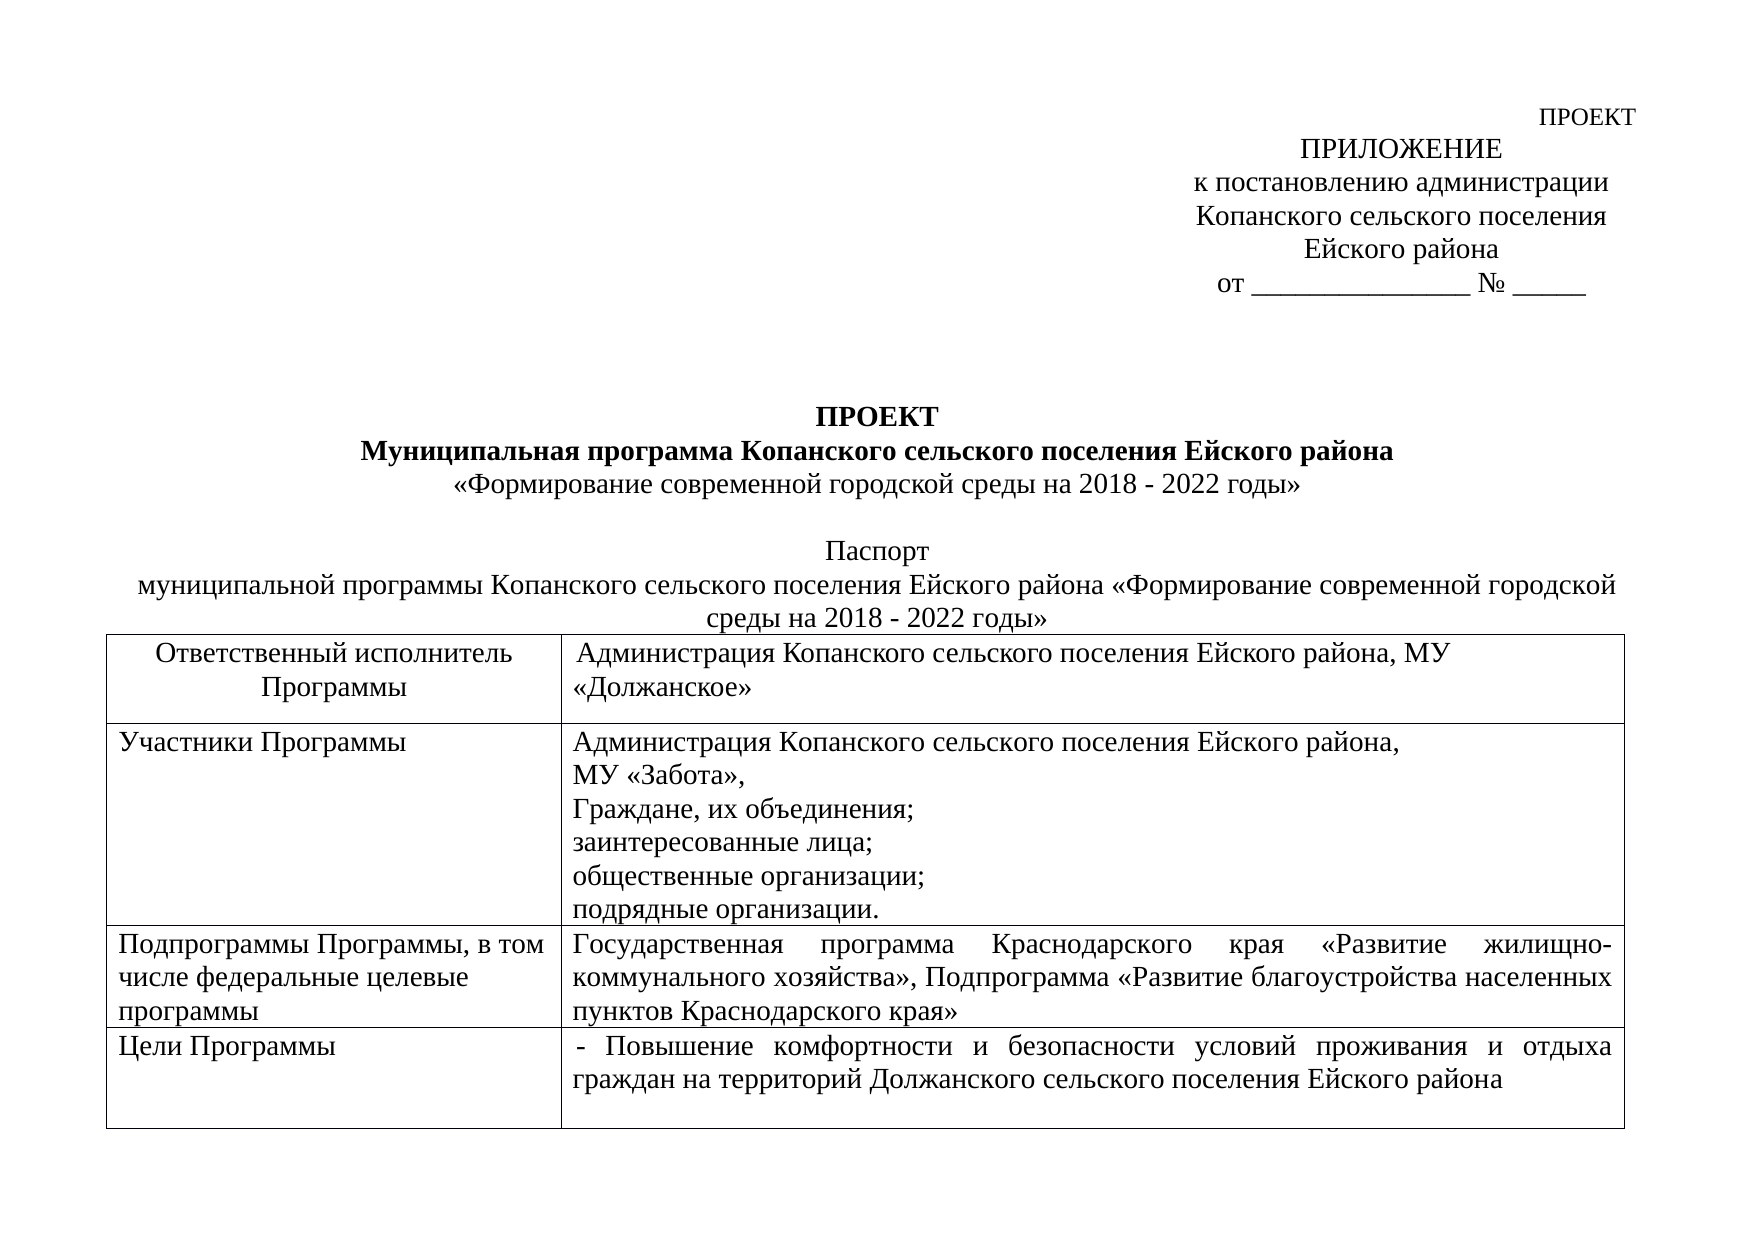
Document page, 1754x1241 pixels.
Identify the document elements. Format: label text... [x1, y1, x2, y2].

table_cell Администрация Копанского сельского поселения Ейского района, МУ «Забота», Граждане, их объединения; заинтересованные лица; общественные организации; подрядные организации. [562, 724, 1624, 925]
table_header Администрация Копанского сельского поселения Ейского района, МУ «Должанское» [562, 635, 1624, 723]
table_cell Цели Программы [107, 1028, 561, 1128]
text Паспорт [118, 533, 1636, 567]
text муниципальной программы Копанского сельского поселения Ейского района «Формирование современной городской среды на 2018 - 2022 годы» [118, 567, 1636, 634]
table_cell - Повышение комфортности и безопасности условий проживания и отдыха граждан на территорий Должанского сельского поселения Ейского района [562, 1028, 1624, 1128]
text от _______________ № _____ [1167, 265, 1636, 299]
text Муниципальная программа Копанского сельского поселения Ейского района [118, 433, 1636, 466]
table_cell Подпрограммы Программы, в том числе федеральные целевые программы [107, 926, 561, 1027]
text Копанского сельского поселения [1167, 198, 1636, 232]
subtitle «Формирование современной городской среды на 2018 - 2022 годы» [118, 466, 1636, 500]
text Ейского района [1167, 232, 1636, 265]
table_cell Государственная программа Краснодарского края «Развитие жилищно- коммунального хозяйства», Подпрограмма «Развитие благоустройства населенных пунктов Краснодарского края» [562, 926, 1624, 1027]
text ПРОЕКТ [118, 399, 1636, 433]
text ПРИЛОЖЕНИЕ [1167, 131, 1636, 164]
table_cell Участники Программы [107, 724, 561, 925]
text к постановлению администрации [1167, 164, 1636, 198]
table_header Ответственный исполнитель Программы [107, 635, 561, 723]
